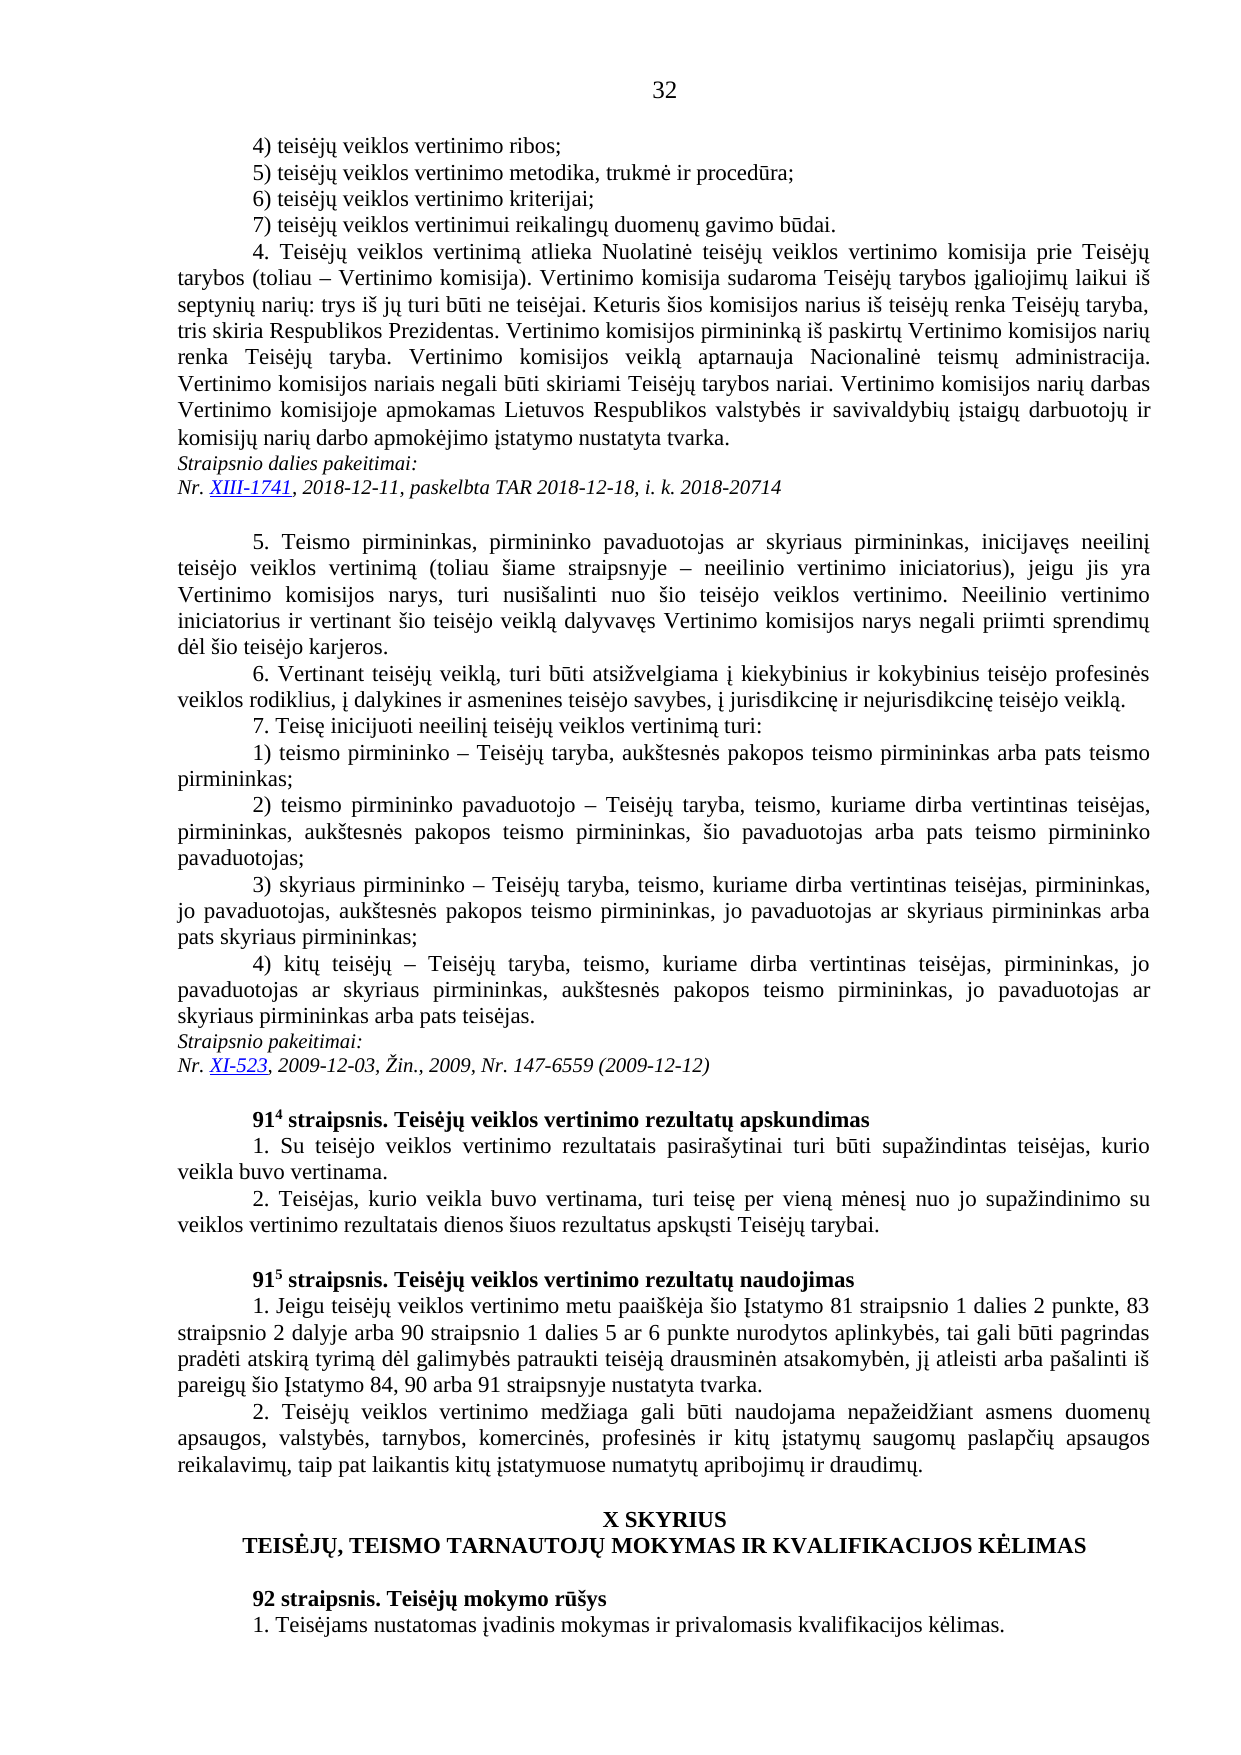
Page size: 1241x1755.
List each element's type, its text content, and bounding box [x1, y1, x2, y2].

text 7. Teisę inicijuoti neeilinį teisėjų veiklos vertinimą turi: [177, 712, 1152, 739]
text TEISĖJŲ, TEISMO TARNAUTOJŲ MOKYMAS IR KVALIFIKACIJOS KĖLIMAS [177, 1532, 1152, 1558]
text 5. Teismo pirmininkas, pirmininko pavaduotojas ar skyriaus pirmininkas, inicijavęs neeilinį teisėjo veiklos vertinimą (toliau šiame straipsnyje – neeilinio vertinimo iniciatorius), jeigu jis yra Vertinimo komisijos narys, turi nusišalinti nuo šio teisėjo veiklos vertinimo. Neeilinio vertinimo iniciatorius ir vertinant šio teisėjo veiklą dalyvavęs Vertinimo komisijos narys negali priimti sprendimų dėl šio teisėjo karjeros. [177, 528, 1152, 660]
text 1) teismo pirmininko – Teisėjų taryba, aukštesnės pakopos teismo pirmininkas arba pats teismo pirmininkas; [177, 739, 1152, 792]
text 2. Teisėjas, kurio veikla buvo vertinama, turi teisę per vieną mėnesį nuo jo supažindinimo su veiklos vertinimo rezultatais dienos šiuos rezultatus apskųsti Teisėjų tarybai. [177, 1185, 1152, 1237]
text 92 straipsnis. Teisėjų mokymo rūšys [177, 1585, 1152, 1611]
text 4) kitų teisėjų – Teisėjų taryba, teismo, kuriame dirba vertintinas teisėjas, pirmininkas, jo pavaduotojas ar skyriaus pirmininkas, aukštesnės pakopos teismo pirmininkas, jo pavaduotojas ar skyriaus pirmininkas arba pats teisėjas. [177, 950, 1152, 1029]
text 2. Teisėjų veiklos vertinimo medžiaga gali būti naudojama nepažeidžiant asmens duomenų apsaugos, valstybės, tarnybos, komercinės, profesinės ir kitų įstatymų saugomų paslapčių apsaugos reikalavimų, taip pat laikantis kitų įstatymuose numatytų apribojimų ir draudimų. [177, 1398, 1152, 1477]
text 4) teisėjų veiklos vertinimo ribos; [177, 132, 1152, 159]
text 1. Jeigu teisėjų veiklos vertinimo metu paaiškėja šio Įstatymo 81 straipsnio 1 dalies 2 punkte, 83 straipsnio 2 dalyje arba 90 straipsnio 1 dalies 5 ar 6 punkte nurodytos aplinkybės, tai gali būti pagrindas pradėti atskirą tyrimą dėl galimybės patraukti teisėją drausminėn atsakomybėn, jį atleisti arba pašalinti iš pareigų šio Įstatymo 84, 90 arba 91 straipsnyje nustatyta tvarka. [177, 1292, 1152, 1398]
text 3) skyriaus pirmininko – Teisėjų taryba, teismo, kuriame dirba vertintinas teisėjas, pirmininkas, jo pavaduotojas, aukštesnės pakopos teismo pirmininkas, jo pavaduotojas ar skyriaus pirmininkas arba pats skyriaus pirmininkas; [177, 871, 1152, 950]
text Nr. XIII-1741, 2018-12-11, paskelbta TAR 2018-12-18, i. k. 2018-20714 [177, 475, 1152, 499]
text X SKYRIUS [177, 1506, 1152, 1532]
text 2) teismo pirmininko pavaduotojo – Teisėjų taryba, teismo, kuriame dirba vertintinas teisėjas, pirmininkas, aukštesnės pakopos teismo pirmininkas, šio pavaduotojas arba pats teismo pirmininko pavaduotojas; [177, 792, 1152, 871]
text 6. Vertinant teisėjų veiklą, turi būti atsižvelgiama į kiekybinius ir kokybinius teisėjo profesinės veiklos rodiklius, į dalykines ir asmenines teisėjo savybes, į jurisdikcinę ir nejurisdikcinę teisėjo veiklą. [177, 660, 1152, 712]
text 914 straipsnis. Teisėjų veiklos vertinimo rezultatų apskundimas [177, 1106, 1152, 1132]
text 4. Teisėjų veiklos vertinimą atlieka Nuolatinė teisėjų veiklos vertinimo komisija prie Teisėjų tarybos (toliau – Vertinimo komisija). Vertinimo komisija sudaroma Teisėjų tarybos įgaliojimų laikui iš septynių narių: trys iš jų turi būti ne teisėjai. Keturis šios komisijos narius iš teisėjų renka Teisėjų taryba, tris skiria Respublikos Prezidentas. Vertinimo komisijos pirmininką iš paskirtų Vertinimo komisijos narių renka Teisėjų taryba. Vertinimo komisijos veiklą aptarnauja Nacionalinė teismų administracija. Vertinimo komisijos nariais negali būti skiriami Teisėjų tarybos nariai. Vertinimo komisijos narių darbas Vertinimo komisijoje apmokamas Lietuvos Respublikos valstybės ir savivaldybių įstaigų darbuotojų ir komisijų narių darbo apmokėjimo įstatymo nustatyta tvarka. [177, 238, 1152, 451]
text 7) teisėjų veiklos vertinimui reikalingų duomenų gavimo būdai. [177, 212, 1152, 238]
text 915 straipsnis. Teisėjų veiklos vertinimo rezultatų naudojimas [177, 1266, 1152, 1292]
text Straipsnio pakeitimai: [177, 1029, 1152, 1053]
text 6) teisėjų veiklos vertinimo kriterijai; [177, 185, 1152, 212]
text Straipsnio dalies pakeitimai: [177, 451, 1152, 475]
text 1. Teisėjams nustatomas įvadinis mokymas ir privalomasis kvalifikacijos kėlimas. [177, 1611, 1152, 1637]
text 1. Su teisėjo veiklos vertinimo rezultatais pasirašytinai turi būti supažindintas teisėjas, kurio veikla buvo vertinama. [177, 1132, 1152, 1185]
text 5) teisėjų veiklos vertinimo metodika, trukmė ir procedūra; [177, 159, 1152, 185]
text Nr. XI-523, 2009-12-03, Žin., 2009, Nr. 147-6559 (2009-12-12) [177, 1053, 1152, 1077]
